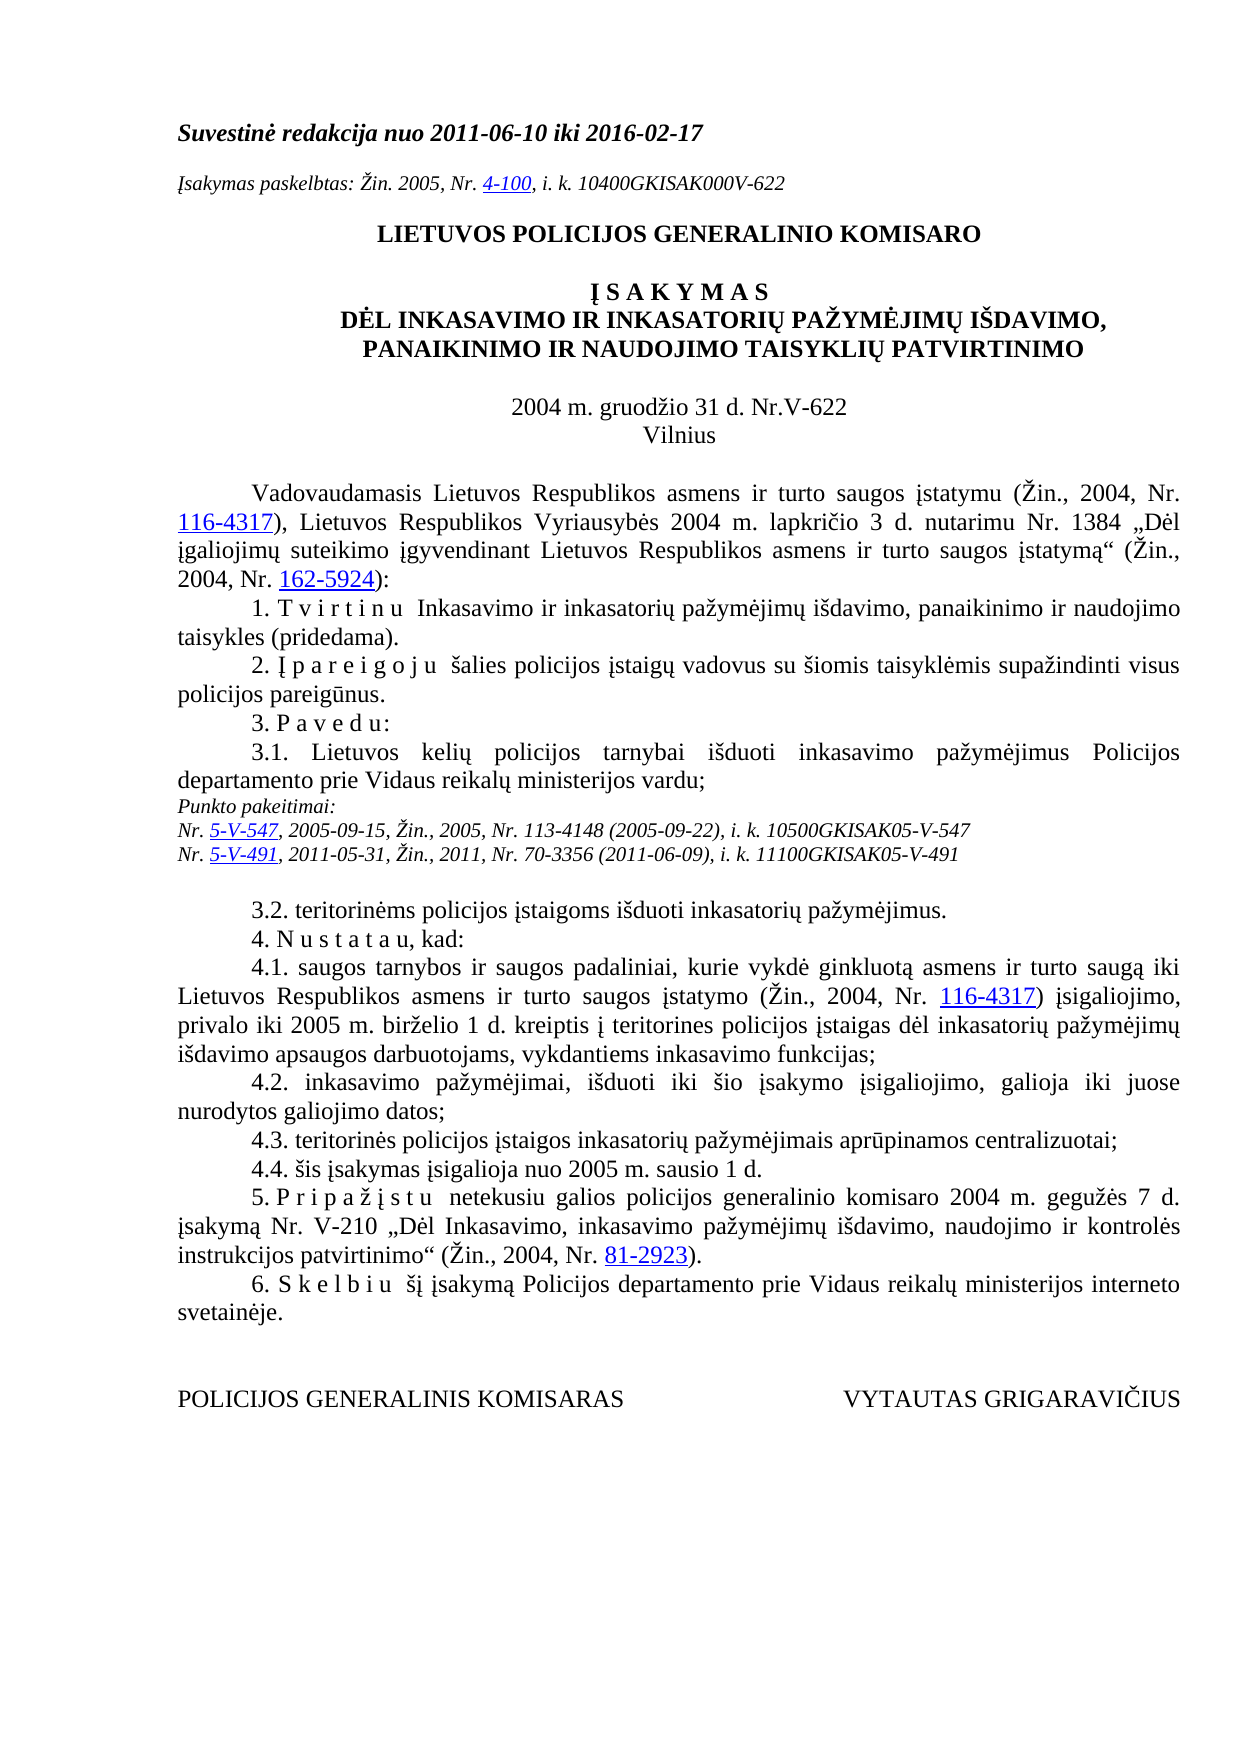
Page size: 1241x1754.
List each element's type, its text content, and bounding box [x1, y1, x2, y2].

text LIETUVOS Policijos generaliniO komisarO [177, 219, 1181, 248]
text 6. Skelbiu šį įsakymą Policijos departamento prie Vidaus reikalų ministerijos interneto svetainėje. [177, 1269, 1181, 1326]
text Nr. 5-V-491, 2011-05-31, Žin., 2011, Nr. 70-3356 (2011-06-09), i. k. 11100GKISAK05-V-491 [177, 842, 1181, 866]
text 4.4. šis įsakymas įsigalioja nuo 2005 m. sausio 1 d. [177, 1154, 1181, 1182]
text 2004 m. gruodžio 31 d. Nr.V-622 [177, 392, 1181, 420]
text POLICIJOS GENERALINIS KOMISARAS VYTAUTAS GRIGARAVIČIUS [177, 1384, 1181, 1412]
text 5.Pripažįstu netekusiu galios policijos generalinio komisaro 2004 m. gegužės 7 d. įsakymą Nr. V-210 „Dėl Inkasavimo, inkasavimo pažymėjimų išdavimo, naudojimo ir kontrolės instrukcijos patvirtinimo“ (Žin., 2004, Nr. 81-2923). [177, 1182, 1181, 1269]
text 4.1. saugos tarnybos ir saugos padaliniai, kurie vykdė ginkluotą asmens ir turto saugą iki Lietuvos Respublikos asmens ir turto saugos įstatymo (Žin., 2004, Nr. 116-4317) įsigaliojimo, privalo iki 2005 m. birželio 1 d. kreiptis į teritorines policijos įstaigas dėl inkasatorių pažymėjimų išdavimo apsaugos darbuotojams, vykdantiems inkasavimo funkcijas; [177, 952, 1181, 1067]
text DĖL Inkasavimo ir inkasatorių pažymėjimų išdavimo, panaikinimo ir naudojimo taisyklių PATVIRTINIMO [266, 305, 1181, 363]
text Nr. 5-V-547, 2005-09-15, Žin., 2005, Nr. 113-4148 (2005-09-22), i. k. 10500GKISAK05-V-547 [177, 818, 1181, 842]
text 3. Pavedu: [177, 708, 1181, 737]
text 1. Tvirtinu Inkasavimo ir inkasatorių pažymėjimų išdavimo, panaikinimo ir naudojimo taisykles (pridedama). [177, 593, 1181, 650]
text Vadovaudamasis Lietuvos Respublikos asmens ir turto saugos įstatymu (Žin., 2004, Nr. 116-4317), Lietuvos Respublikos Vyriausybės 2004 m. lapkričio 3 d. nutarimu Nr. 1384 „Dėl įgaliojimų suteikimo įgyvendinant Lietuvos Respublikos asmens ir turto saugos įstatymą“ (Žin., 2004, Nr. 162-5924): [177, 478, 1181, 593]
text 3.1. Lietuvos kelių policijos tarnybai išduoti inkasavimo pažymėjimus Policijos departamento prie Vidaus reikalų ministerijos vardu; [177, 737, 1181, 794]
text Vilnius [177, 420, 1181, 449]
text 3.2. teritorinėms policijos įstaigoms išduoti inkasatorių pažymėjimus. [177, 895, 1181, 924]
text 4.3. teritorinės policijos įstaigos inkasatorių pažymėjimais aprūpinamos centralizuotai; [177, 1125, 1181, 1154]
text Į s a k y m a s [177, 277, 1181, 305]
text 2. Įpareigoju šalies policijos įstaigų vadovus su šiomis taisyklėmis supažindinti visus policijos pareigūnus. [177, 650, 1181, 708]
text Įsakymas paskelbtas: Žin. 2005, Nr. 4-100, i. k. 10400GKISAK000V-622 [177, 171, 1181, 195]
text 4. Nustatau, kad: [177, 924, 1181, 952]
text Punkto pakeitimai: [177, 794, 1181, 818]
text 4.2. inkasavimo pažymėjimai, išduoti iki šio įsakymo įsigaliojimo, galioja iki juose nurodytos galiojimo datos; [177, 1067, 1181, 1125]
text Suvestinė redakcija nuo 2011-06-10 iki 2016-02-17 [177, 118, 1181, 147]
